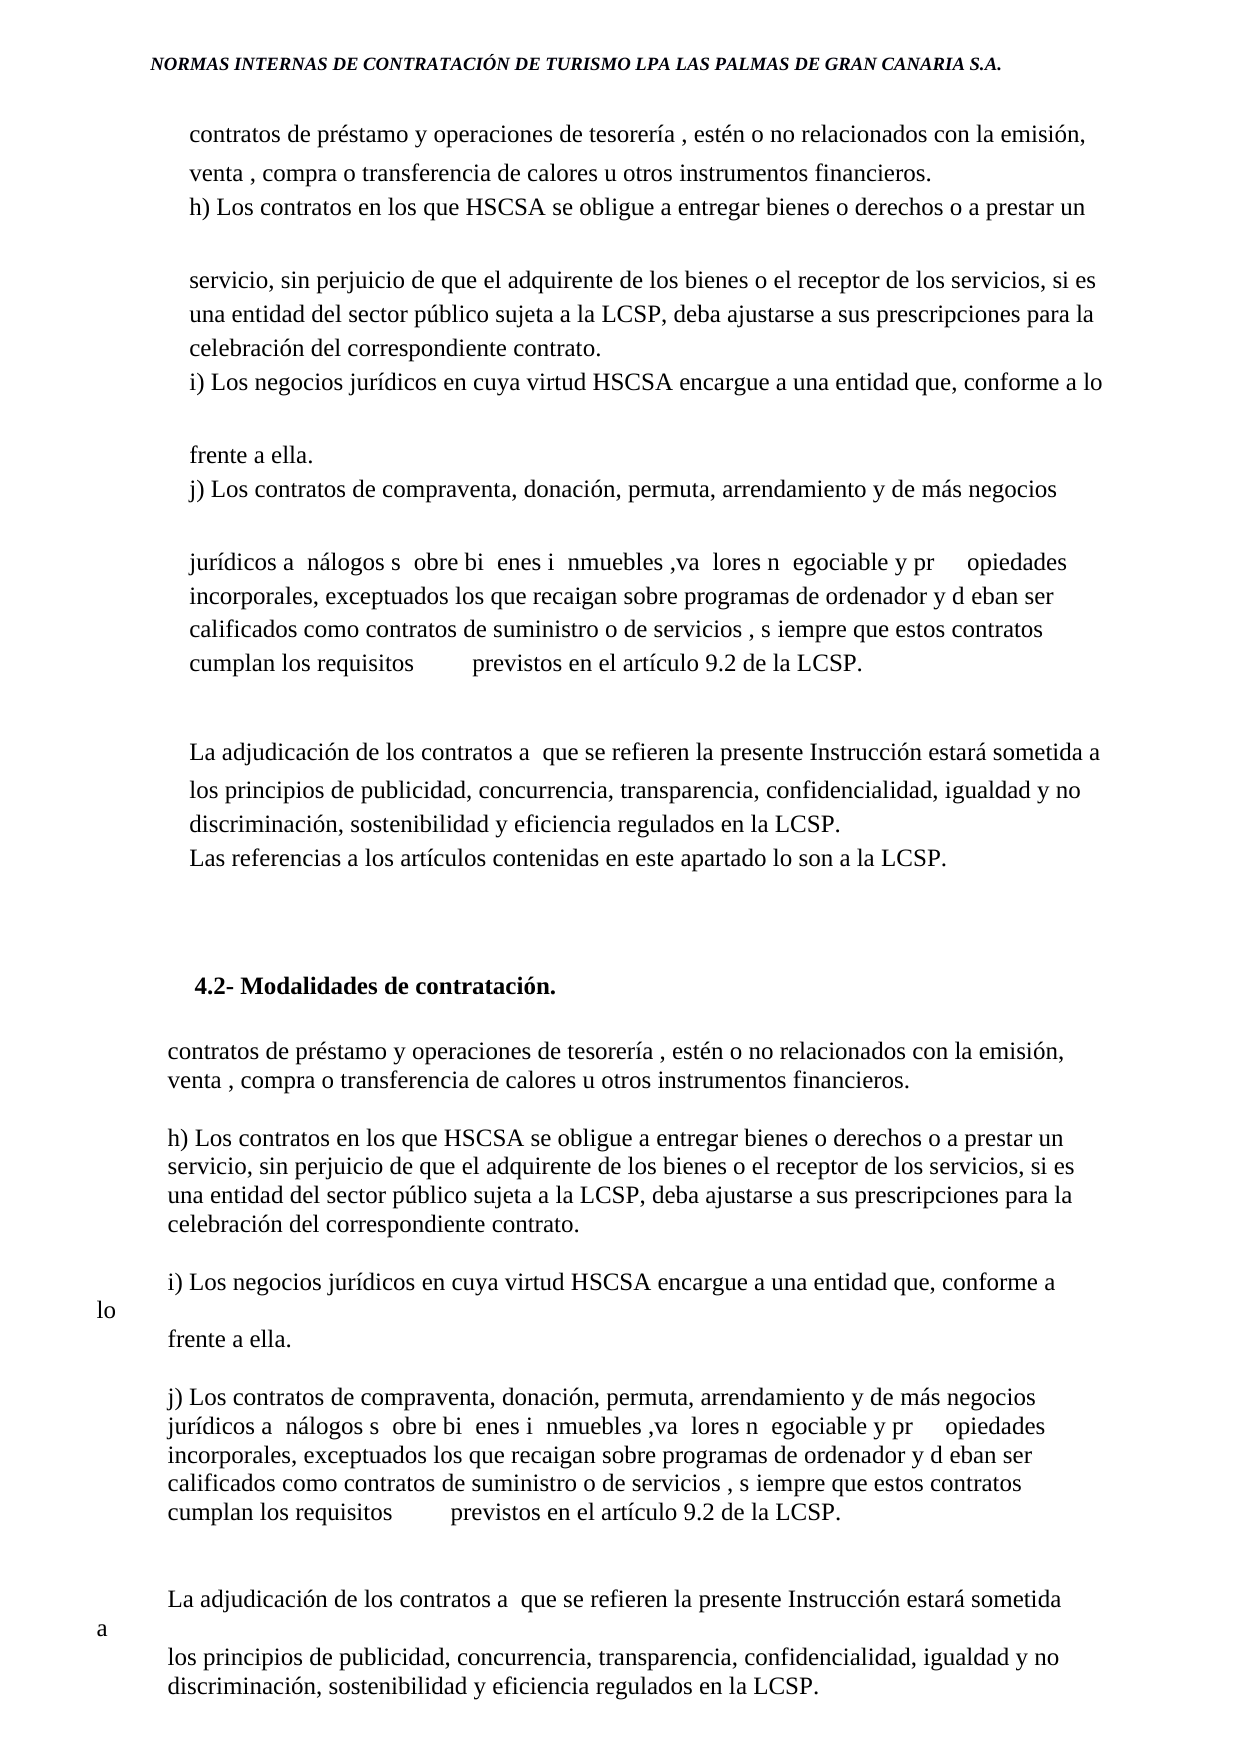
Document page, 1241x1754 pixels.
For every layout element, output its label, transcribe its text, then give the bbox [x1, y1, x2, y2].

text j) Los contratos de compraventa, donación, permuta, arrendamiento y de más negocios [118, 474, 1135, 503]
text Las referencias a los artículos contenidas en este apartado lo son a la LCSP. [118, 843, 1135, 872]
table_cell venta , compra o transferencia de calores u otros instrumentos financieros. [85, 1065, 1089, 1093]
text venta , compra o transferencia de calores u otros instrumentos financieros. [118, 158, 1135, 187]
table_header contratos de préstamo y operaciones de tesorería , estén o no relacionados con la emisión, [85, 1036, 1089, 1065]
text discriminación, sostenibilidad y eficiencia regulados en la LCSP. [118, 809, 1135, 838]
text una entidad del sector público sujeta a la LCSP, deba ajustarse a sus prescripciones para la [118, 299, 1135, 328]
text calificados como contratos de suministro o de servicios , s iempre que estos contratos [118, 614, 1135, 643]
table_cell los principios de publicidad, concurrencia, transparencia, confidencialidad, igualdad y no [85, 1642, 1089, 1671]
table_header La adjudicación de los contratos a que se refieren la presente Instrucción estará sometida a [85, 1585, 1089, 1642]
table_cell incorporales, exceptuados los que recaigan sobre programas de ordenador y d eban ser [85, 1440, 1089, 1468]
text frente a ella. [118, 440, 1135, 469]
table_cell jurídicos a nálogos s obre bi enes i nmuebles ,va lores n egociable y pr opiedades [85, 1411, 1089, 1440]
table_header i) Los negocios jurídicos en cuya virtud HSCSA encargue a una entidad que, conforme a lo [85, 1267, 1089, 1324]
table_cell calificados como contratos de suministro o de servicios , s iempre que estos contratos [85, 1469, 1089, 1497]
text La adjudicación de los contratos a que se refieren la presente Instrucción estará sometida a [118, 737, 1135, 765]
table_cell celebración del correspondiente contrato. [85, 1209, 1089, 1238]
text contratos de préstamo y operaciones de tesorería , estén o no relacionados con la emisión, [118, 119, 1135, 148]
text celebración del correspondiente contrato. [118, 333, 1135, 362]
table_cell discriminación, sostenibilidad y eficiencia regulados en la LCSP. [85, 1671, 1089, 1699]
text h) Los contratos en los que HSCSA se obligue a entregar bienes o derechos o a prestar un [118, 192, 1135, 221]
table_header h) Los contratos en los que HSCSA se obligue a entregar bienes o derechos o a prestar un [85, 1123, 1089, 1151]
text los principios de publicidad, concurrencia, transparencia, confidencialidad, igualdad y no [118, 776, 1135, 804]
table_cell cumplan los requisitos previstos en el artículo 9.2 de la LCSP. [85, 1497, 1089, 1526]
table_cell frente a ella. [85, 1324, 1089, 1353]
text servicio, sin perjuicio de que el adquirente de los bienes o el receptor de los servicios, si es [118, 265, 1135, 294]
text 4.2- Modalidades de contratación. [123, 971, 1135, 999]
text NORMAS INTERNAS DE CONTRATACIÓN DE TURISMO LPA LAS PALMAS DE GRAN CANARIA S.A. [150, 53, 1135, 74]
text incorporales, exceptuados los que recaigan sobre programas de ordenador y d eban ser [118, 581, 1135, 609]
text i) Los negocios jurídicos en cuya virtud HSCSA encargue a una entidad que, conforme a lo [118, 367, 1135, 396]
text cumplan los requisitos previstos en el artículo 9.2 de la LCSP. [118, 648, 1135, 677]
table_cell una entidad del sector público sujeta a la LCSP, deba ajustarse a sus prescripciones para la [85, 1180, 1089, 1209]
table_header j) Los contratos de compraventa, donación, permuta, arrendamiento y de más negocios [85, 1382, 1089, 1411]
table_cell servicio, sin perjuicio de que el adquirente de los bienes o el receptor de los servicios, si es [85, 1151, 1089, 1180]
text jurídicos a nálogos s obre bi enes i nmuebles ,va lores n egociable y pr opiedades [118, 547, 1135, 576]
